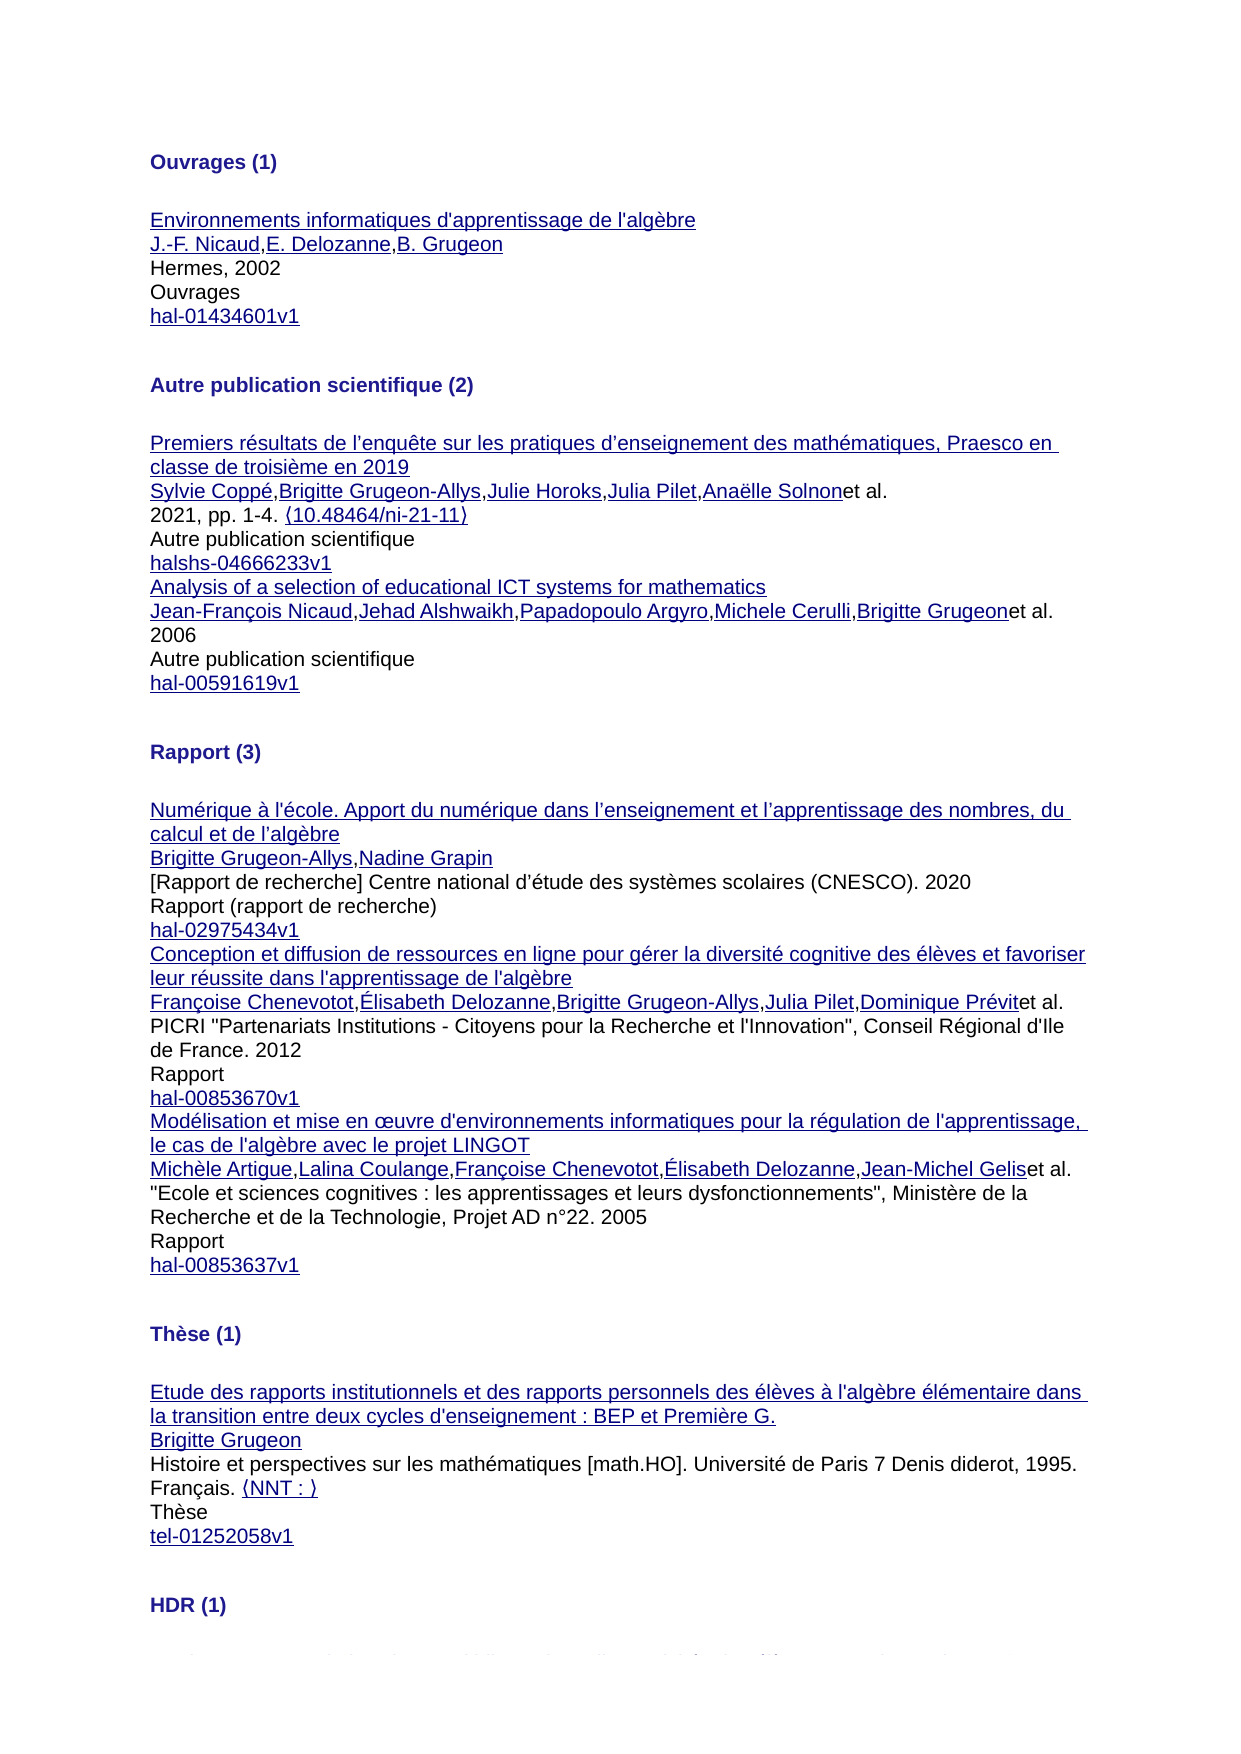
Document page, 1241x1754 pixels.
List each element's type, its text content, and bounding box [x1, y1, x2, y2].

table_cell Modélisation et mise en œuvre d'environnements informatiques pour la régulation de l'apprentissage, le cas de l'algèbre avec le projet LINGOT Michèle Artigue,Lalina Coulange,Françoise Chenevotot,Élisabeth Delozanne,Jean-Michel Geliset al. "Ecole et sciences cognitives : les apprentissages et leurs dysfonctionnements", Ministère de la Recherche et de la Technologie, Projet AD n°22. 2005 Rapport hal-00853637v1 [150, 1109, 1090, 1277]
table_cell Conception et diffusion de ressources en ligne pour gérer la diversité cognitive des élèves et favoriser leur réussite dans l'apprentissage de l'algèbre Françoise Chenevotot,Élisabeth Delozanne,Brigitte Grugeon-Allys,Julia Pilet,Dominique Prévitet al. PICRI "Partenariats Institutions - Citoyens pour la Recherche et l'Innovation", Conseil Régional d'Ile de France. 2012 Rapport hal-00853670v1 [150, 942, 1090, 1109]
subtitle Rapport (3) [150, 739, 1090, 763]
table_header Numérique à l'école. Apport du numérique dans l’enseignement et l’apprentissage des nombres, du calcul et de l’algèbre Brigitte Grugeon-Allys,Nadine Grapin [Rapport de recherche] Centre national d’étude des systèmes scolaires (CNESCO). 2020 Rapport (rapport de recherche) hal-02975434v1 [150, 798, 1090, 942]
table_header Environnements informatiques d'apprentissage de l'algèbre J.-F. Nicaud,E. Delozanne,B. Grugeon Hermes, 2002 Ouvrages hal-01434601v1 [150, 208, 1090, 328]
table_cell Analysis of a selection of educational ICT systems for mathematics Jean-François Nicaud,Jehad Alshwaikh,Papadopoulo Argyro,Michele Cerulli,Brigitte Grugeonet al. 2006 Autre publication scientifique hal-00591619v1 [150, 575, 1090, 695]
subtitle Thèse (1) [150, 1322, 1090, 1346]
subtitle Ouvrages (1) [150, 150, 1090, 174]
subtitle Autre publication scientifique (2) [150, 373, 1090, 397]
table_header Premiers résultats de l’enquête sur les pratiques d’enseignement des mathématiques, Praesco en classe de troisième en 2019 Sylvie Coppé,Brigitte Grugeon-Allys,Julie Horoks,Julia Pilet,Anaëlle Solnonet al. 2021, pp. 1-4. ⟨10.48464/ni-21-11⟩ Autre publication scientifique halshs-04666233v1 [150, 431, 1090, 575]
subtitle HDR (1) [150, 1593, 1090, 1617]
table_header Etude des rapports institutionnels et des rapports personnels des élèves à l'algèbre élémentaire dans la transition entre deux cycles d'enseignement : BEP et Première G. Brigitte Grugeon Histoire et perspectives sur les mathématiques [math.HO]. Université de Paris 7 Denis diderot, 1995. Français. ⟨NNT : ⟩ Thèse tel-01252058v1 [150, 1380, 1090, 1548]
